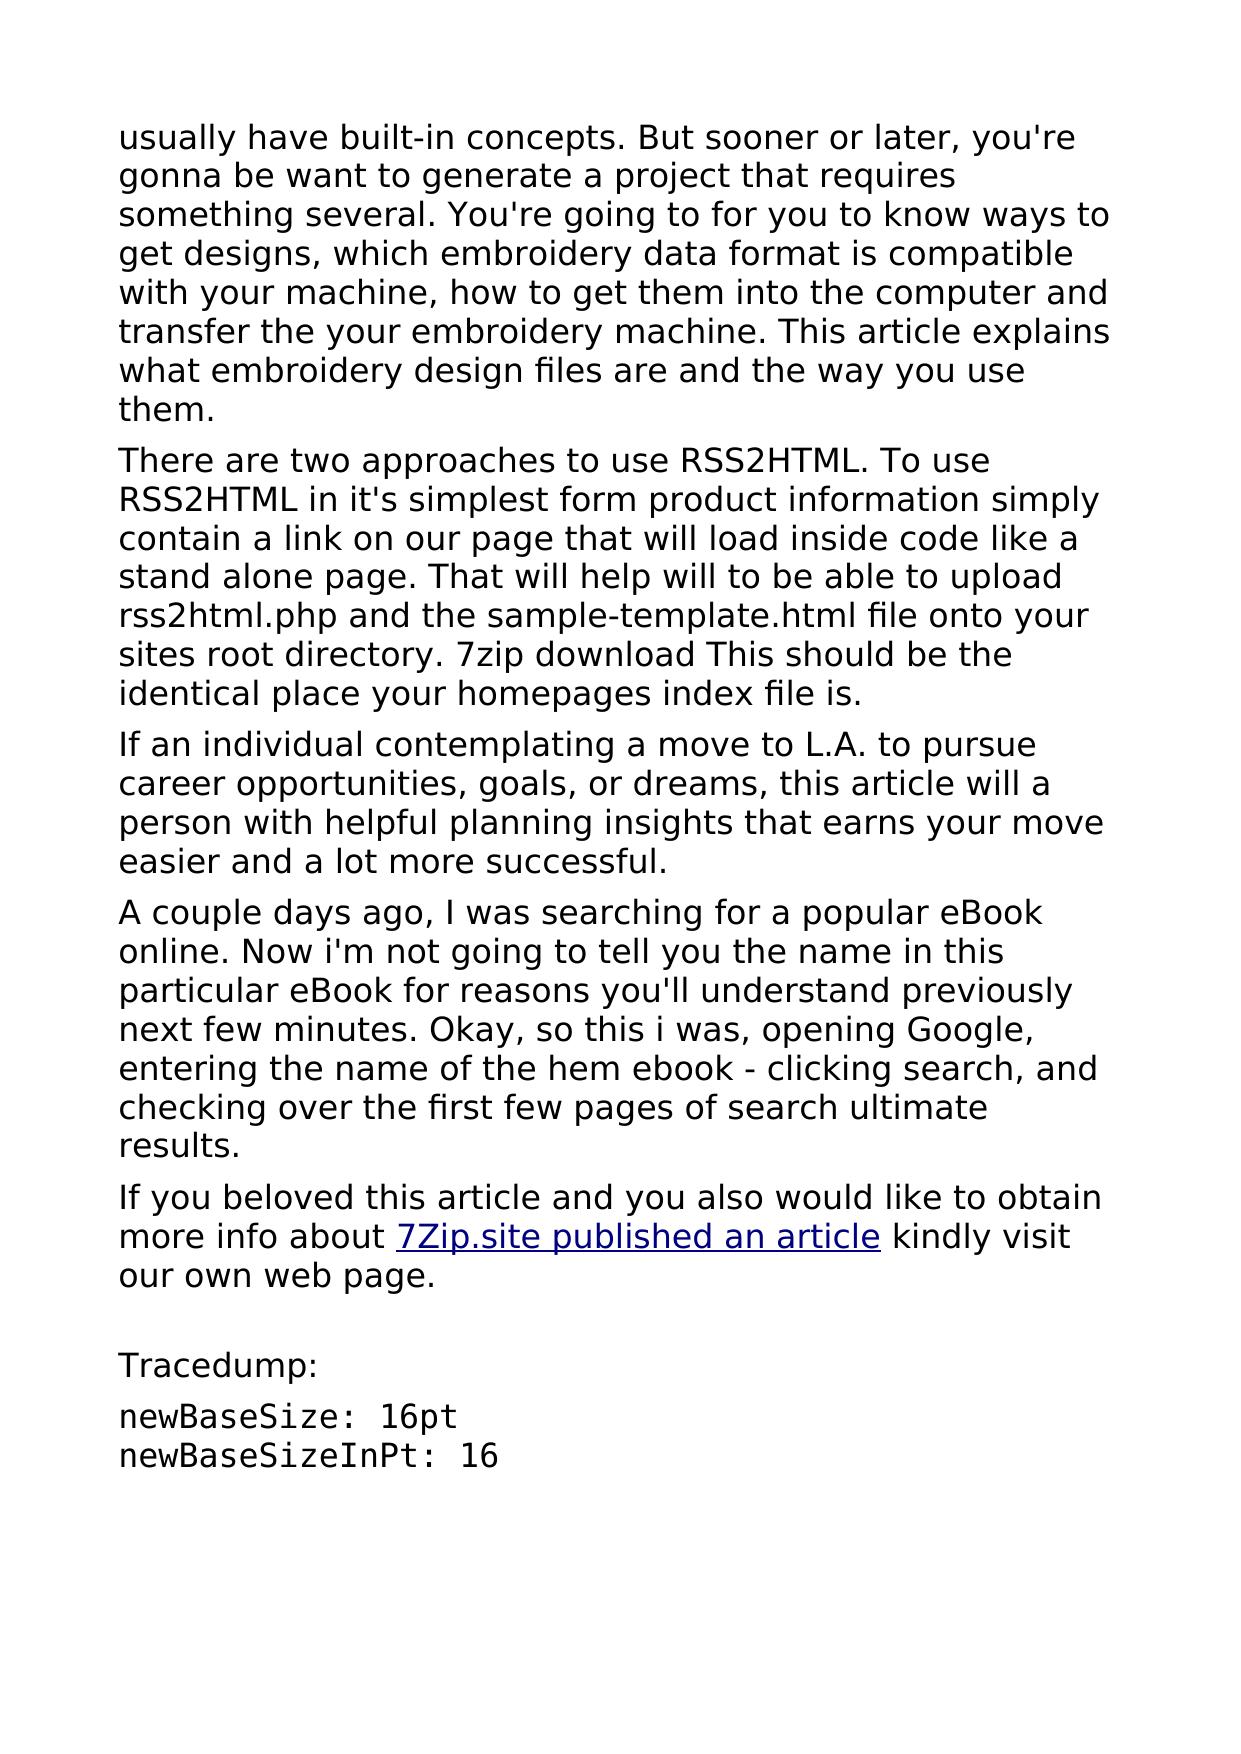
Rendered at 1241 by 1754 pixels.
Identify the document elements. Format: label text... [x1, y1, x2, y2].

text usually have built-in concepts. But sooner or later, you're gonna be want to generate a project that requires something several. You're going to for you to know ways to get designs, which embroidery data format is compatible with your machine, how to get them into the computer and transfer the your embroidery machine. This article explains what embroidery design files are and the way you use them. [118, 118, 1122, 429]
text Tracedump: [118, 1307, 1122, 1385]
text There are two approaches to use RSS2HTML. To use RSS2HTML in it's simplest form product information simply contain a link on our page that will load inside code like a stand alone page. That will help will to be able to upload rss2html.php and the sample-template.html file onto your sites root directory. 7zip download This should be the identical place your homepages index file is. [118, 441, 1122, 713]
text If you beloved this article and you also would like to obtain more info about 7Zip.site published an article kindly visit our own web page. [118, 1178, 1122, 1295]
text newBaseSize: 16pt newBaseSizeInPt: 16 [118, 1398, 1122, 1475]
text If an individual contemplating a move to L.A. to pursue career opportunities, goals, or dreams, this article will a person with helpful planning insights that earns your move easier and a lot more successful. [118, 726, 1122, 881]
text A couple days ago, I was searching for a popular eBook online. Now i'm not going to tell you the name in this particular eBook for reasons you'll understand previously next few minutes. Okay, so this i was, opening Google, entering the name of the hem ebook - clicking search, and checking over the first few pages of search ultimate results. [118, 894, 1122, 1166]
